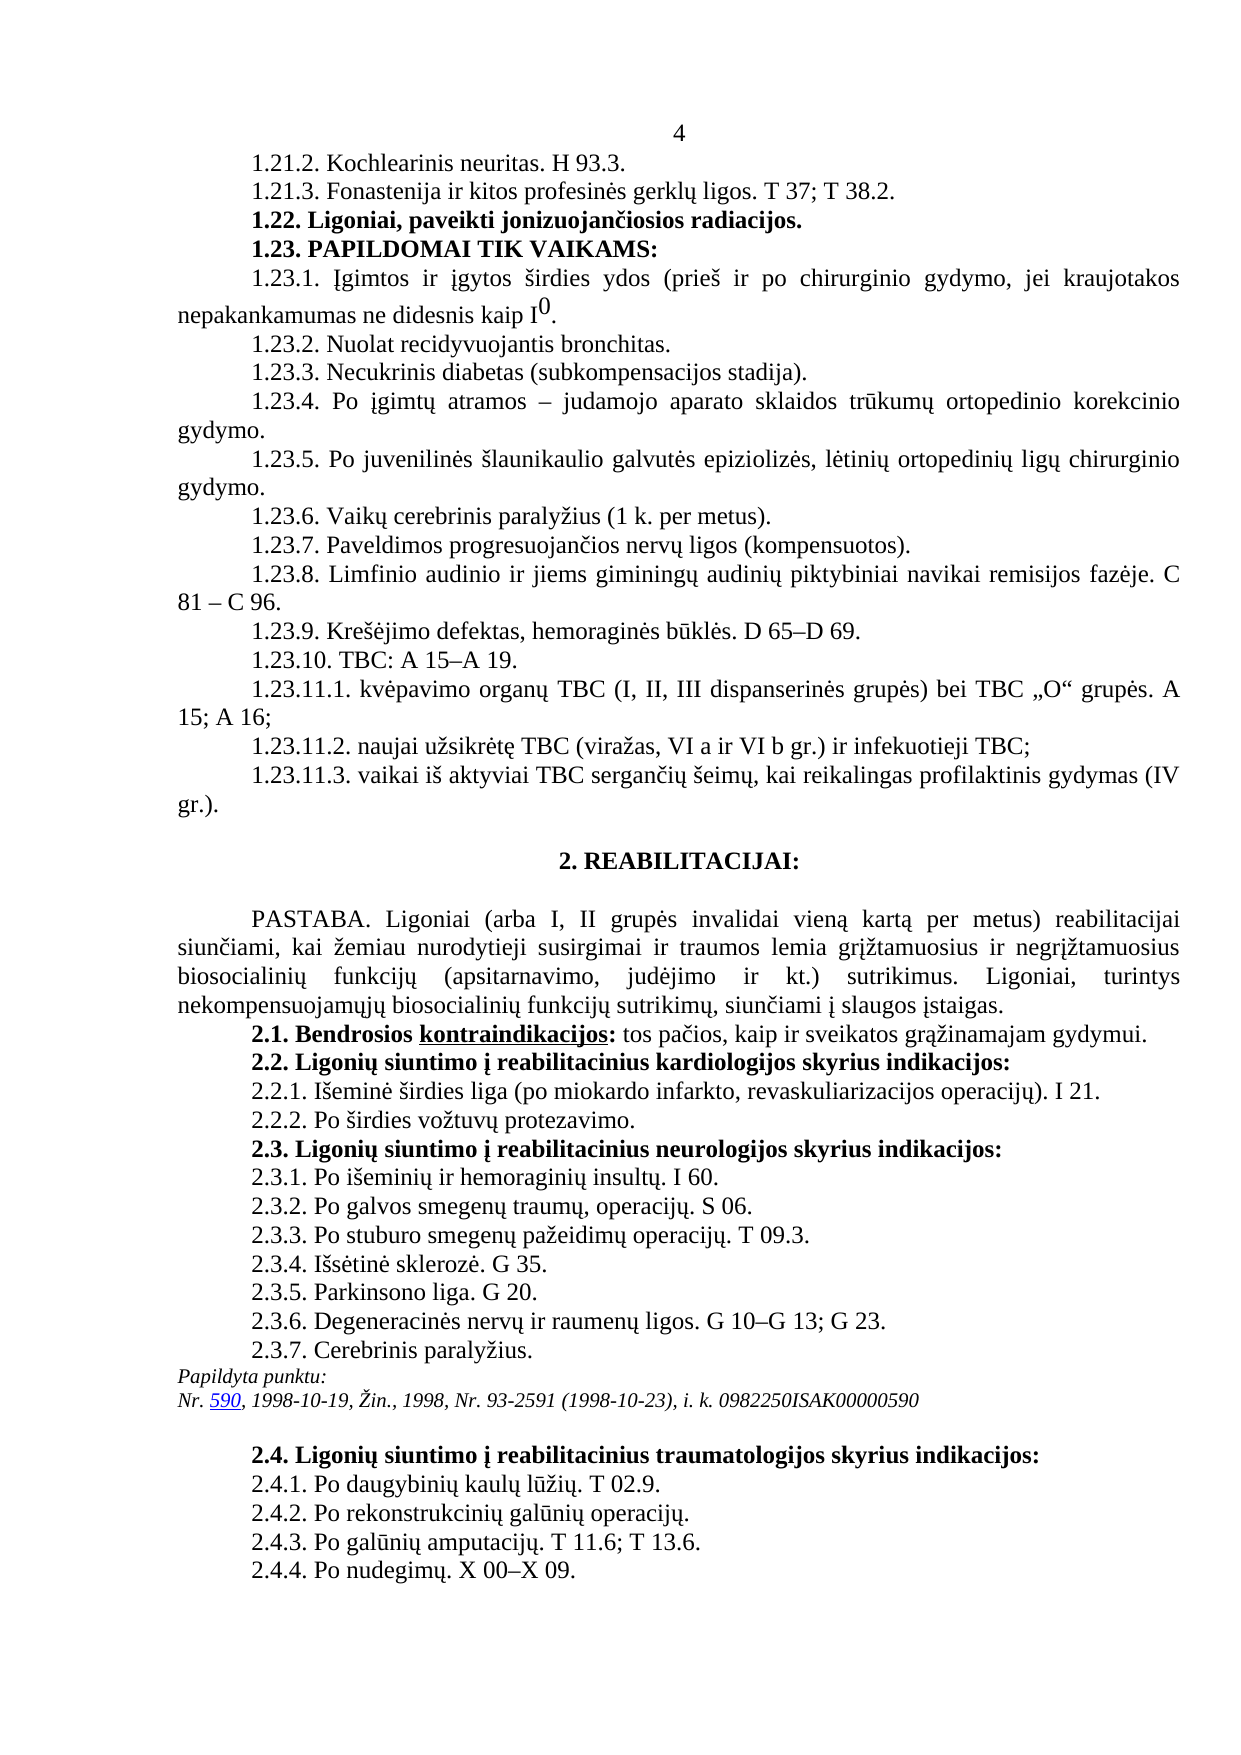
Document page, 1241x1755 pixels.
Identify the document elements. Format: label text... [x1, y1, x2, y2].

text 1.23.9. Krešėjimo defektas, hemoraginės būklės. D 65–D 69. [177, 616, 1181, 645]
text 2.3.6. Degeneracinės nervų ir raumenų ligos. G 10–G 13; G 23. [177, 1306, 1181, 1335]
text Papildyta punktu: [177, 1364, 1181, 1388]
text 2.4.4. Po nudegimų. X 00–X 09. [177, 1556, 1181, 1584]
text 2.2.2. Po širdies vožtuvų protezavimo. [177, 1105, 1181, 1134]
text 1.23.8. Limfinio audinio ir jiems giminingų audinių piktybiniai navikai remisijos fazėje. C 81 – C 96. [177, 559, 1181, 616]
text 2.2. Ligonių siuntimo į reabilitacinius kardiologijos skyrius indikacijos: [177, 1047, 1181, 1076]
text 2. REABILITACIJAI: [177, 846, 1181, 875]
text 2.3.2. Po galvos smegenų traumų, operacijų. S 06. [177, 1191, 1181, 1220]
text 2.3.3. Po stuburo smegenų pažeidimų operacijų. T 09.3. [177, 1220, 1181, 1249]
text 1.23.7. Paveldimos progresuojančios nervų ligos (kompensuotos). [177, 530, 1181, 559]
text 2.3. Ligonių siuntimo į reabilitacinius neurologijos skyrius indikacijos: [177, 1134, 1181, 1162]
text Nr. 590, 1998-10-19, Žin., 1998, Nr. 93-2591 (1998-10-23), i. k. 0982250ISAK00000590 [177, 1388, 1181, 1412]
text 1.23.6. Vaikų cerebrinis paralyžius (1 k. per metus). [177, 501, 1181, 530]
text 2.1. Bendrosios kontraindikacijos: tos pačios, kaip ir sveikatos grąžinamajam gydymui. [177, 1019, 1181, 1047]
text 1.23.2. Nuolat recidyvuojantis bronchitas. [177, 329, 1181, 357]
text 1.23.4. Po įgimtų atramos – judamojo aparato sklaidos trūkumų ortopedinio korekcinio gydymo. [177, 386, 1181, 444]
text 1.21.2. Kochlearinis neuritas. H 93.3. [177, 148, 1181, 176]
text 1.23.11.3. vaikai iš aktyviai TBC sergančių šeimų, kai reikalingas profilaktinis gydymas (IV gr.). [177, 760, 1181, 817]
text 1.23.5. Po juvenilinės šlaunikaulio galvutės epiziolizės, lėtinių ortopedinių ligų chirurginio gydymo. [177, 444, 1181, 501]
text 1.22. Ligoniai, paveikti jonizuojančiosios radiacijos. [177, 205, 1181, 234]
text PASTABA. Ligoniai (arba I, II grupės invalidai vieną kartą per metus) reabilitacijai siunčiami, kai žemiau nurodytieji susirgimai ir traumos lemia grįžtamuosius ir negrįžtamuosius biosocialinių funkcijų (apsitarnavimo, judėjimo ir kt.) sutrikimus. Ligoniai, turintys nekompensuojamųjų biosocialinių funkcijų sutrikimų, siunčiami į slaugos įstaigas. [177, 904, 1181, 1019]
text 2.2.1. Išeminė širdies liga (po miokardo infarkto, revaskuliarizacijos operacijų). I 21. [177, 1076, 1181, 1105]
text 1.23.11.2. naujai užsikrėtę TBC (viražas, VI a ir VI b gr.) ir infekuotieji TBC; [177, 731, 1181, 760]
text 2.3.4. Išsėtinė sklerozė. G 35. [177, 1249, 1181, 1277]
text 2.4.1. Po daugybinių kaulų lūžių. T 02.9. [177, 1469, 1181, 1498]
text 2.3.1. Po išeminių ir hemoraginių insultų. I 60. [177, 1162, 1181, 1191]
text 2.4. Ligonių siuntimo į reabilitacinius traumatologijos skyrius indikacijos: [177, 1441, 1181, 1469]
text 1.23.11.1. kvėpavimo organų tbc (I, II, III dispanserinės grupės) bei TBC „O“ grupės. A 15; A 16; [177, 674, 1181, 731]
text 2.4.2. Po rekonstrukcinių galūnių operacijų. [177, 1498, 1181, 1527]
text 1.23.3. Necukrinis diabetas (subkompensacijos stadija). [177, 357, 1181, 386]
text 1.23.10. TBC: A 15–A 19. [177, 645, 1181, 674]
text 2.3.7. Cerebrinis paralyžius. [177, 1335, 1181, 1364]
text 1.21.3. Fonastenija ir kitos profesinės gerklų ligos. T 37; T 38.2. [177, 176, 1181, 205]
text 2.3.5. Parkinsono liga. G 20. [177, 1277, 1181, 1306]
text 2.4.3. Po galūnių amputacijų. T 11.6; T 13.6. [177, 1527, 1181, 1556]
text 1.23. PAPILDOMAI TIK VAIKAMS: [177, 234, 1181, 263]
text 1.23.1. Įgimtos ir įgytos širdies ydos (prieš ir po chirurginio gydymo, jei kraujotakos nepakankamumas ne didesnis kaip I0. [177, 263, 1181, 329]
